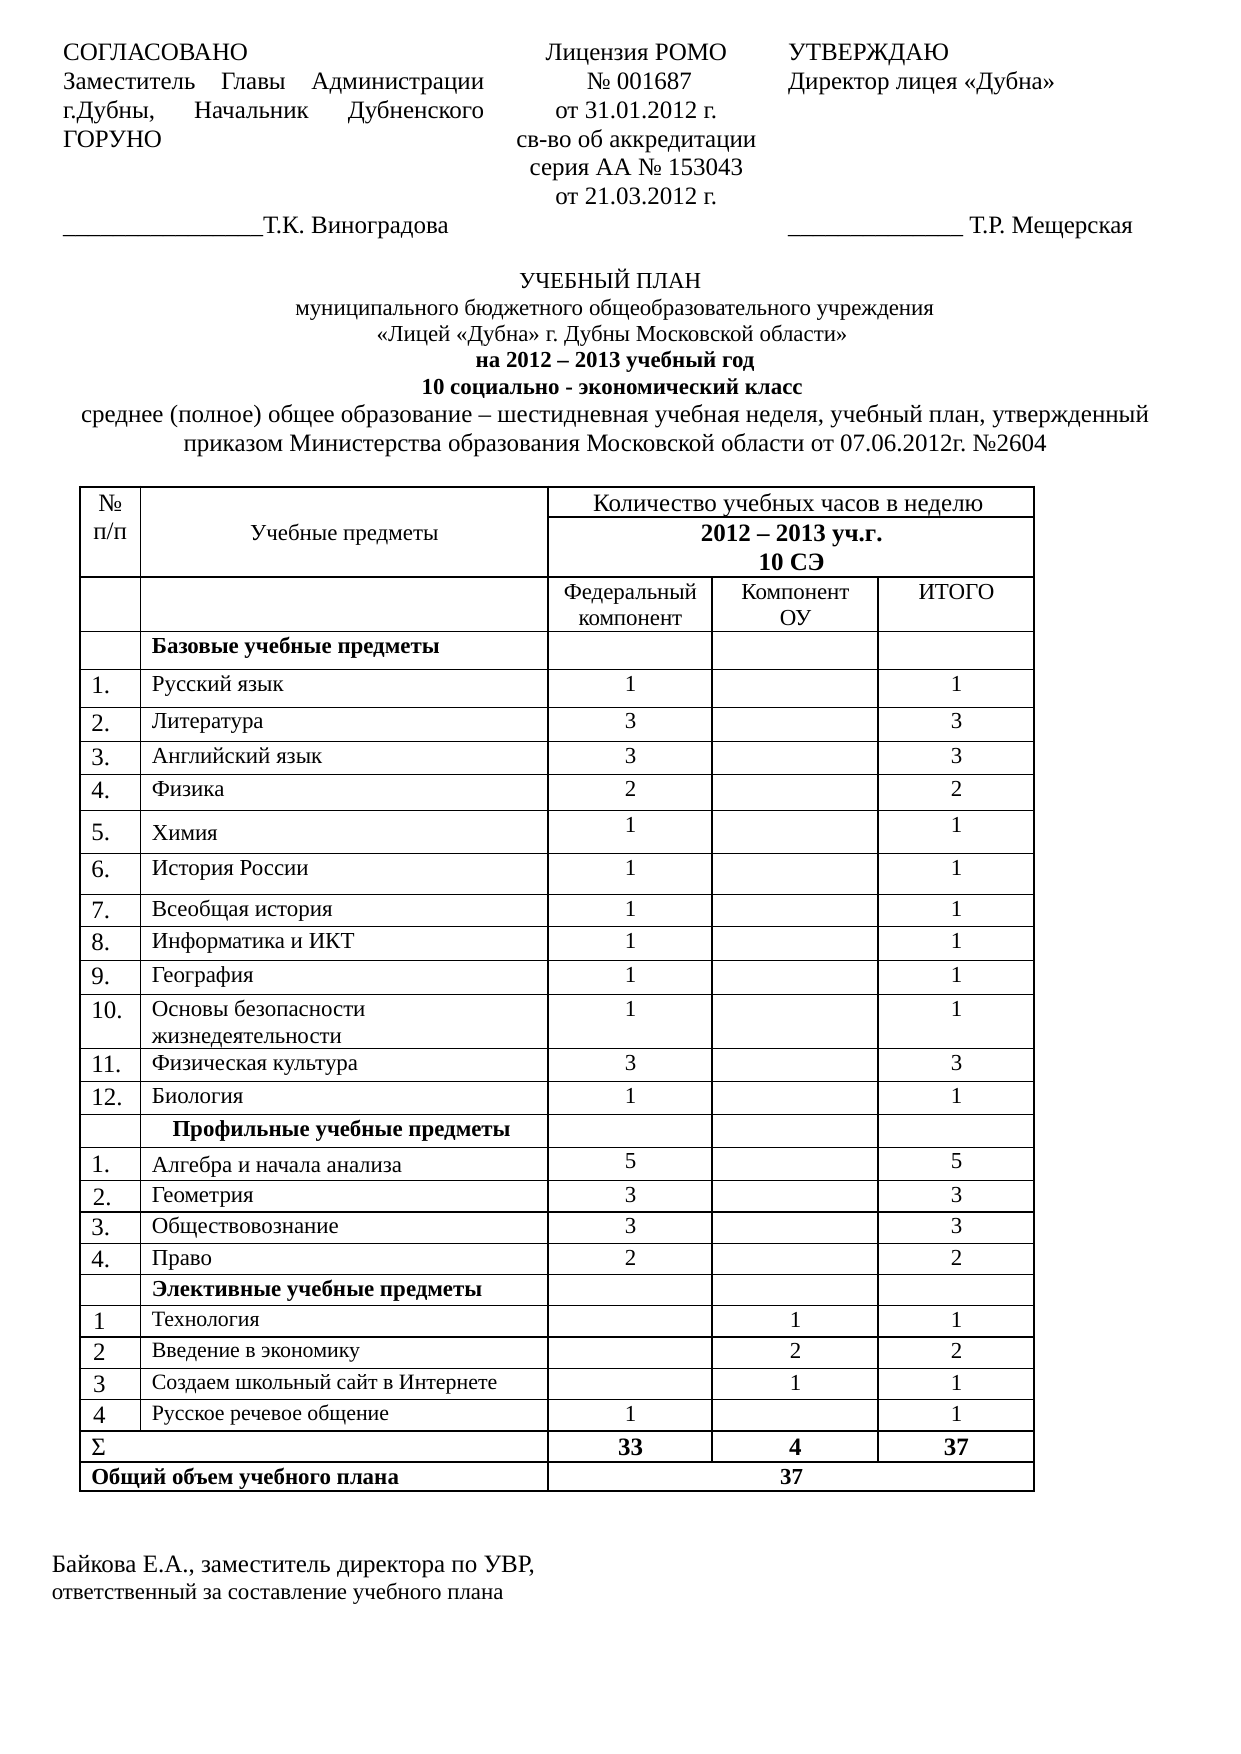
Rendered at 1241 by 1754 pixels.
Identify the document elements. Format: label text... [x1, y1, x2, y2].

table_header Количество учебных часов в неделю [549, 488, 1033, 516]
table_cell [549, 1369, 711, 1399]
table_cell [879, 1115, 1033, 1147]
table_cell [713, 632, 877, 669]
table_cell Федеральный компонент [549, 578, 711, 631]
table_cell 4 [713, 1432, 877, 1461]
table_cell [81, 578, 140, 631]
table_cell Создаем школьный сайт в Интернете [141, 1369, 547, 1399]
table_cell 1 [879, 1082, 1033, 1114]
table_cell [713, 854, 877, 894]
table_cell Профильные учебные предметы [141, 1115, 547, 1147]
table_cell 2 [879, 1244, 1033, 1274]
table_cell 1 [549, 961, 711, 994]
table_cell 3 [879, 708, 1033, 741]
text Байкова Е.А., заместитель директора по УВР, [52, 1549, 1178, 1578]
table_cell [713, 1115, 877, 1147]
table_cell [713, 1400, 877, 1430]
table_cell 1 [549, 670, 711, 707]
table_cell [713, 708, 877, 741]
table_cell Базовые учебные предметы [141, 632, 547, 669]
table_cell [713, 961, 877, 994]
table_header Лицензия РОМО № 001687 от 31.01.2012 г. св-во об аккредитации серия АА № 153043 от 21.03.2012 г. [495, 38, 777, 267]
text 10 социально - экономический класс [52, 373, 1178, 399]
table_cell Физическая культура [141, 1049, 547, 1081]
table_cell [81, 1213, 140, 1243]
table_cell 37 [879, 1432, 1033, 1461]
table_cell 37 [549, 1463, 1033, 1489]
table_cell 3 [879, 1213, 1033, 1243]
table_cell [713, 1148, 877, 1180]
table_cell [81, 1181, 140, 1211]
table_cell 1 [549, 1400, 711, 1430]
text на 2012 – 2013 учебный год [52, 347, 1178, 373]
table_cell [81, 632, 140, 669]
table_cell [879, 1275, 1033, 1305]
subtitle УЧЕБНЫЙ ПЛАН [0, 267, 1240, 294]
table_cell [549, 1338, 711, 1368]
table_cell [81, 1115, 140, 1147]
table_cell [549, 632, 711, 669]
table_cell Русское речевое общение [141, 1400, 547, 1430]
table_header УТВЕРЖДАЮ Директор лицея «Дубна» ______________ Т.Р. Мещерская [777, 38, 1155, 267]
table_cell [81, 811, 140, 853]
table_cell 1 [879, 670, 1033, 707]
table_cell [713, 775, 877, 810]
table_cell [81, 1244, 140, 1274]
table_cell Элективные учебные предметы [141, 1275, 547, 1305]
table_cell Русский язык [141, 670, 547, 707]
table_cell 2 [713, 1338, 877, 1368]
table_cell Компонент ОУ [713, 578, 877, 631]
table_cell [81, 1275, 140, 1305]
table_cell 4 [81, 1400, 140, 1430]
table_cell Технология [141, 1306, 547, 1336]
table_cell [81, 742, 140, 774]
text муниципального бюджетного общеобразовательного учреждения [52, 294, 1178, 320]
table_cell 3 [549, 708, 711, 741]
table_cell [81, 1082, 140, 1114]
table_cell 2 [879, 775, 1033, 810]
table_cell [713, 742, 877, 774]
table_cell 1 [879, 1400, 1033, 1430]
table_cell [713, 1275, 877, 1305]
table_cell [713, 1082, 877, 1114]
table_cell [81, 1148, 140, 1180]
table_cell 1 [549, 895, 711, 926]
text среднее (полное) общее образование – шестидневная учебная неделя, учебный план, утвержденный приказом Министерства образования Московской области от 07.06.2012г. №2604 [52, 399, 1178, 457]
table_cell Σ [81, 1432, 547, 1461]
table_cell [549, 1306, 711, 1336]
table_cell Биология [141, 1082, 547, 1114]
table_cell [81, 895, 140, 926]
table_cell [81, 775, 140, 810]
table_cell Право [141, 1244, 547, 1274]
table_cell 5 [879, 1148, 1033, 1180]
table_cell Алгебра и начала анализа [141, 1148, 547, 1180]
table_cell 1 [549, 995, 711, 1048]
table_cell Основы безопасности жизнедеятельности [141, 995, 547, 1048]
table_cell 2 [879, 1338, 1033, 1368]
table_cell Химия [141, 811, 547, 853]
table_cell 1 [879, 854, 1033, 894]
table_cell [713, 811, 877, 853]
table_cell 3 [549, 1213, 711, 1243]
table_cell Всеобщая история [141, 895, 547, 926]
table_cell 1 [549, 1082, 711, 1114]
table_header Учебные предметы [141, 488, 547, 576]
table_cell История России [141, 854, 547, 894]
table_cell 1 [879, 927, 1033, 960]
table_cell 2 [81, 1338, 140, 1368]
table_cell 2012 – 2013 уч.г. 10 СЭ [549, 518, 1033, 576]
table_cell 1 [713, 1369, 877, 1399]
text «Лицей «Дубна» г. Дубны Московской области» [52, 320, 1178, 347]
table_cell Общий объем учебного плана [81, 1463, 547, 1489]
table_cell 2 [549, 1244, 711, 1274]
table_cell [713, 927, 877, 960]
table_cell 3 [81, 1369, 140, 1399]
table_cell 33 [549, 1432, 711, 1461]
table_cell [549, 1275, 711, 1305]
table_cell 1 [879, 961, 1033, 994]
table_cell 1 [549, 854, 711, 894]
table_cell 3 [549, 1181, 711, 1211]
table_cell Обществовознание [141, 1213, 547, 1243]
table_cell [81, 670, 140, 707]
table_cell 3 [549, 1049, 711, 1081]
table_cell [549, 1115, 711, 1147]
table_cell Английский язык [141, 742, 547, 774]
table_cell 1 [879, 1306, 1033, 1336]
table_cell [81, 1049, 140, 1081]
table_cell [141, 578, 547, 631]
text ответственный за составление учебного плана [52, 1578, 1178, 1604]
table_cell 1 [81, 1306, 140, 1336]
table_cell 1 [549, 811, 711, 853]
table_cell 1 [879, 995, 1033, 1048]
table_cell [713, 670, 877, 707]
table_header СОГЛАСОВАНО Заместитель Главы Администрации г.Дубны, Начальник Дубненского ГОРУНО ________________Т.К. Виноградова [52, 38, 495, 267]
table_cell ИТОГО [879, 578, 1033, 631]
table_cell [81, 854, 140, 894]
table_cell [879, 632, 1033, 669]
table_cell 1 [879, 1369, 1033, 1399]
table_cell 3 [879, 1049, 1033, 1081]
table_cell 1 [879, 895, 1033, 926]
table_cell 3 [879, 742, 1033, 774]
table_cell 3 [549, 742, 711, 774]
table_cell [81, 995, 140, 1048]
table_cell [713, 1213, 877, 1243]
table_header № п/п [81, 488, 140, 576]
table_cell [713, 995, 877, 1048]
table_cell [81, 927, 140, 960]
table_cell 1 [879, 811, 1033, 853]
table_cell Введение в экономику [141, 1338, 547, 1368]
table_cell [713, 1049, 877, 1081]
table_cell Геометрия [141, 1181, 547, 1211]
table_cell 2 [549, 775, 711, 810]
table_cell [713, 1244, 877, 1274]
table_cell 3 [879, 1181, 1033, 1211]
table_cell 1 [713, 1306, 877, 1336]
table_cell [713, 895, 877, 926]
table_cell 5 [549, 1148, 711, 1180]
table_cell География [141, 961, 547, 994]
table_cell [81, 708, 140, 741]
table_cell Литература [141, 708, 547, 741]
table_cell 1 [549, 927, 711, 960]
table_cell Информатика и ИКТ [141, 927, 547, 960]
table_cell [713, 1181, 877, 1211]
table_cell Физика [141, 775, 547, 810]
table_cell [81, 961, 140, 994]
